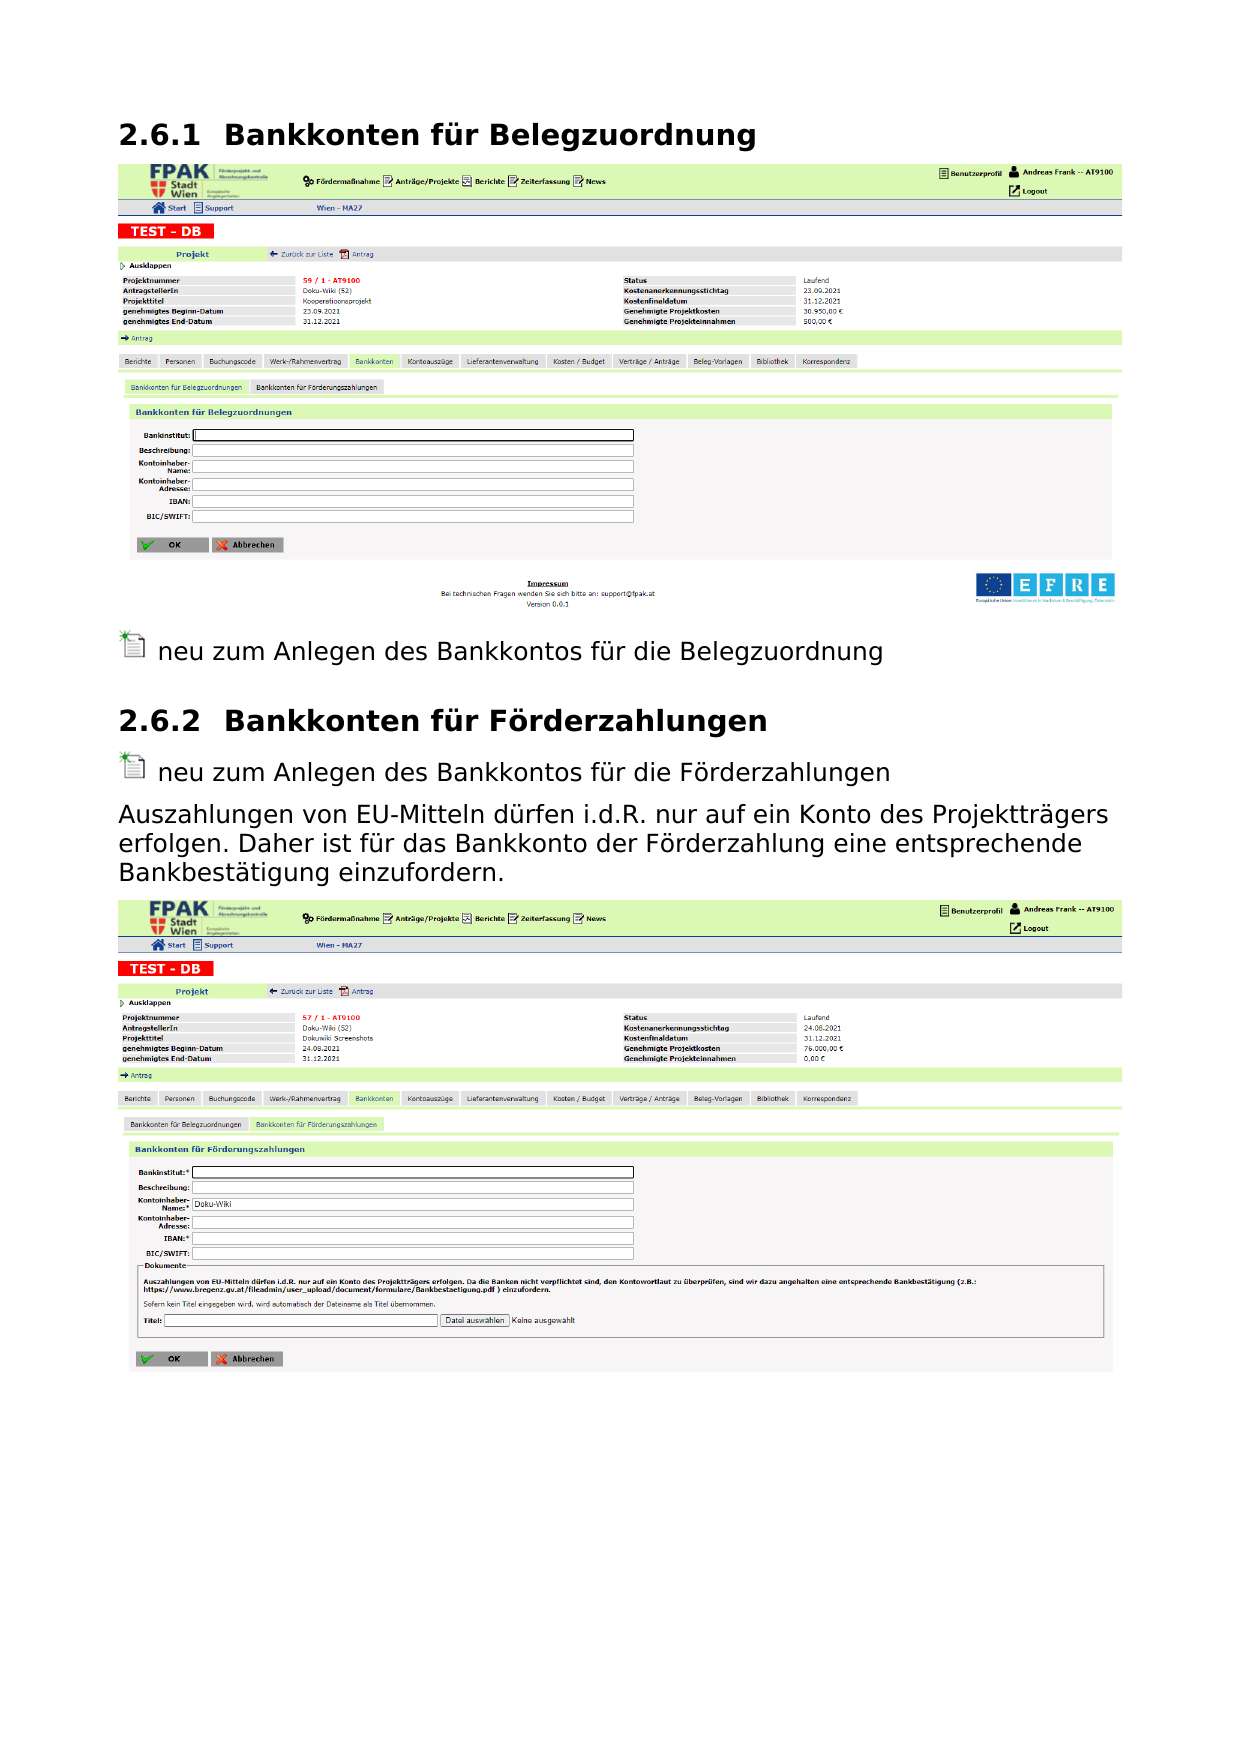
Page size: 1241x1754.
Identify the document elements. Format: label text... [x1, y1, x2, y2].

text Auszahlungen von EU-Mitteln dürfen i.d.R. nur auf ein Konto des Projektträgers erfolgen. Daher ist für das Bankkonto der Förderzahlung eine entsprechende Bankbestätigung einzufordern. [118, 800, 1122, 888]
subtitle Bankkonten für Förderzahlungen [118, 704, 1122, 738]
picture [118, 750, 150, 782]
text neu zum Anlegen des Bankkontos für die Förderzahlungen [118, 751, 1122, 788]
picture [118, 900, 1123, 1372]
picture [118, 164, 1123, 661]
subtitle Bankkonten für Belegzuordnung [118, 118, 1122, 152]
text neu zum Anlegen des Bankkontos für die Belegzuordnung [118, 630, 1122, 667]
